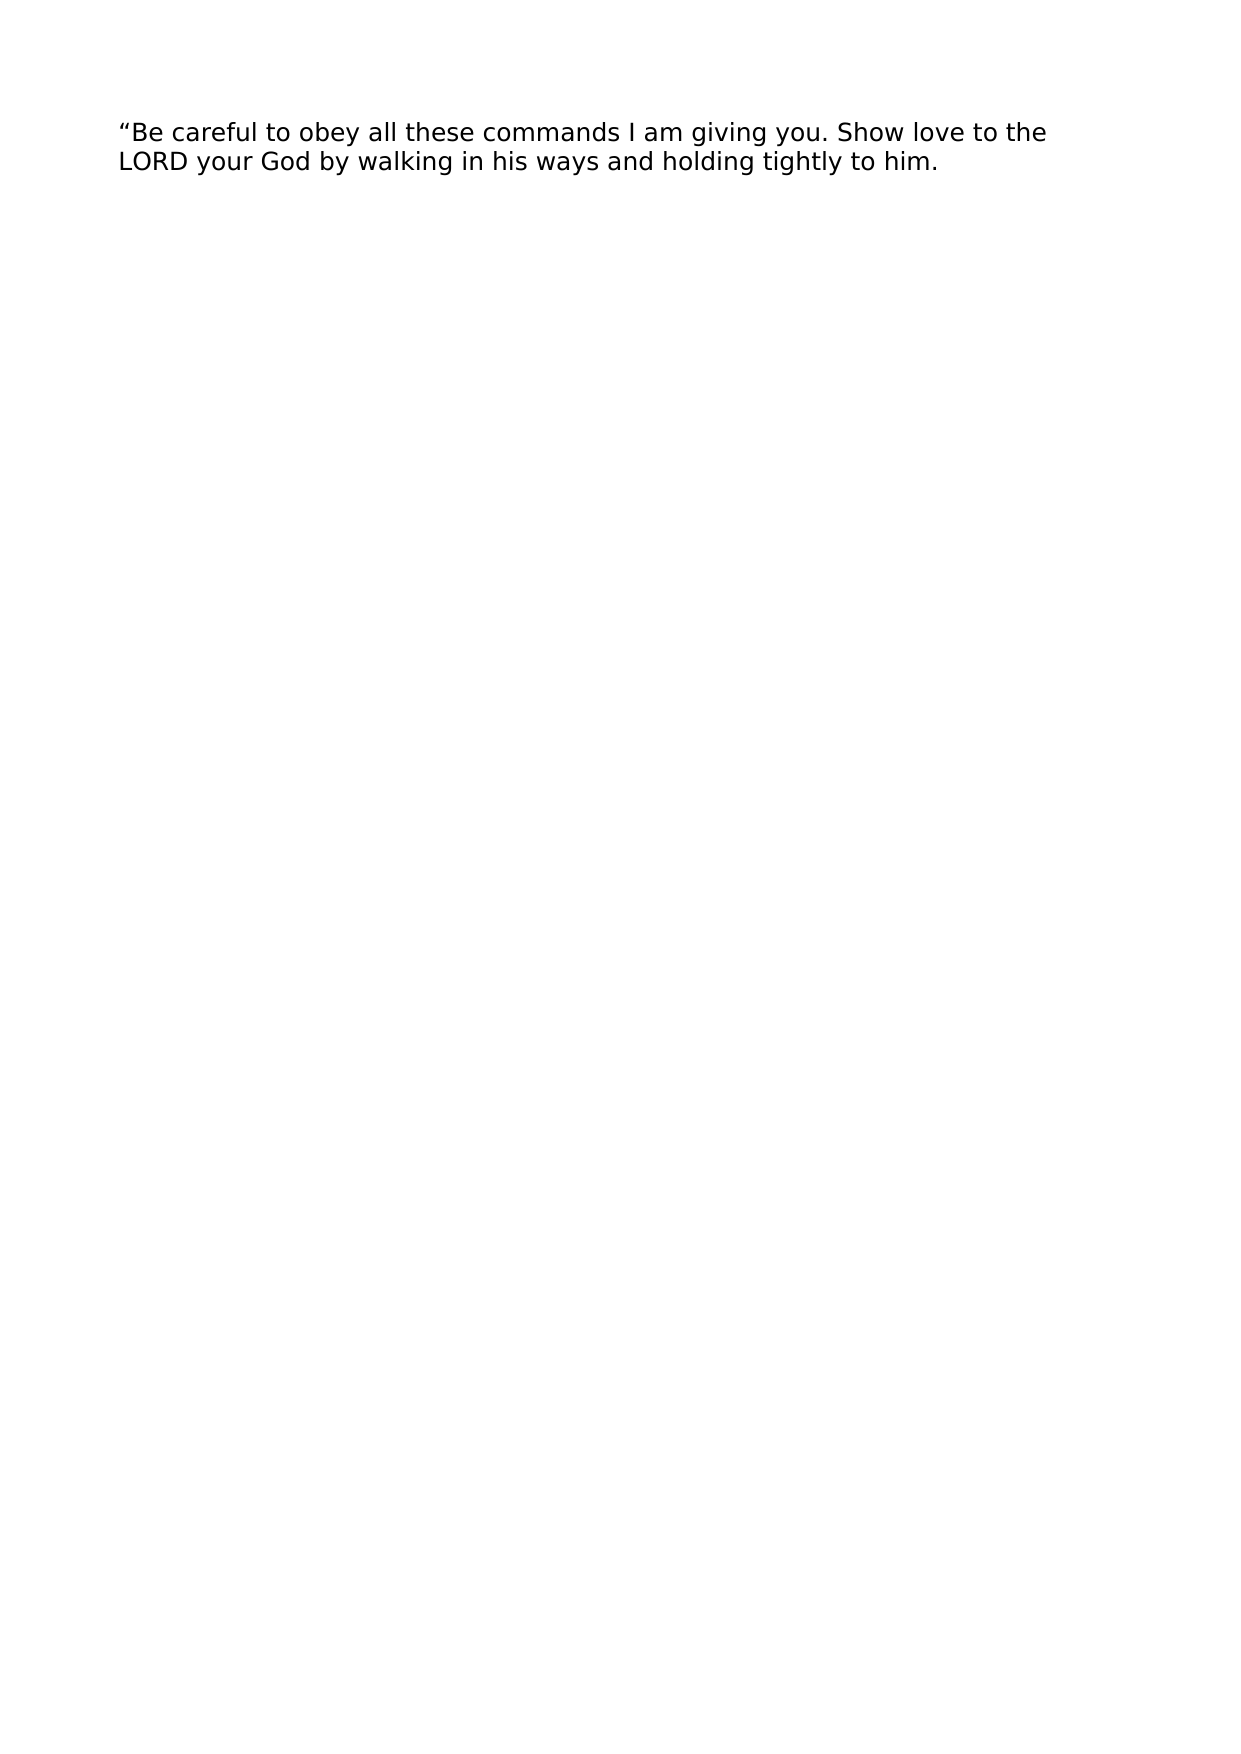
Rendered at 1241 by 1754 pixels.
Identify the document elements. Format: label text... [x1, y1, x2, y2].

text “Be careful to obey all these commands I am giving you. Show love to the LORD your God by walking in his ways and holding tightly to him. [118, 118, 1122, 176]
